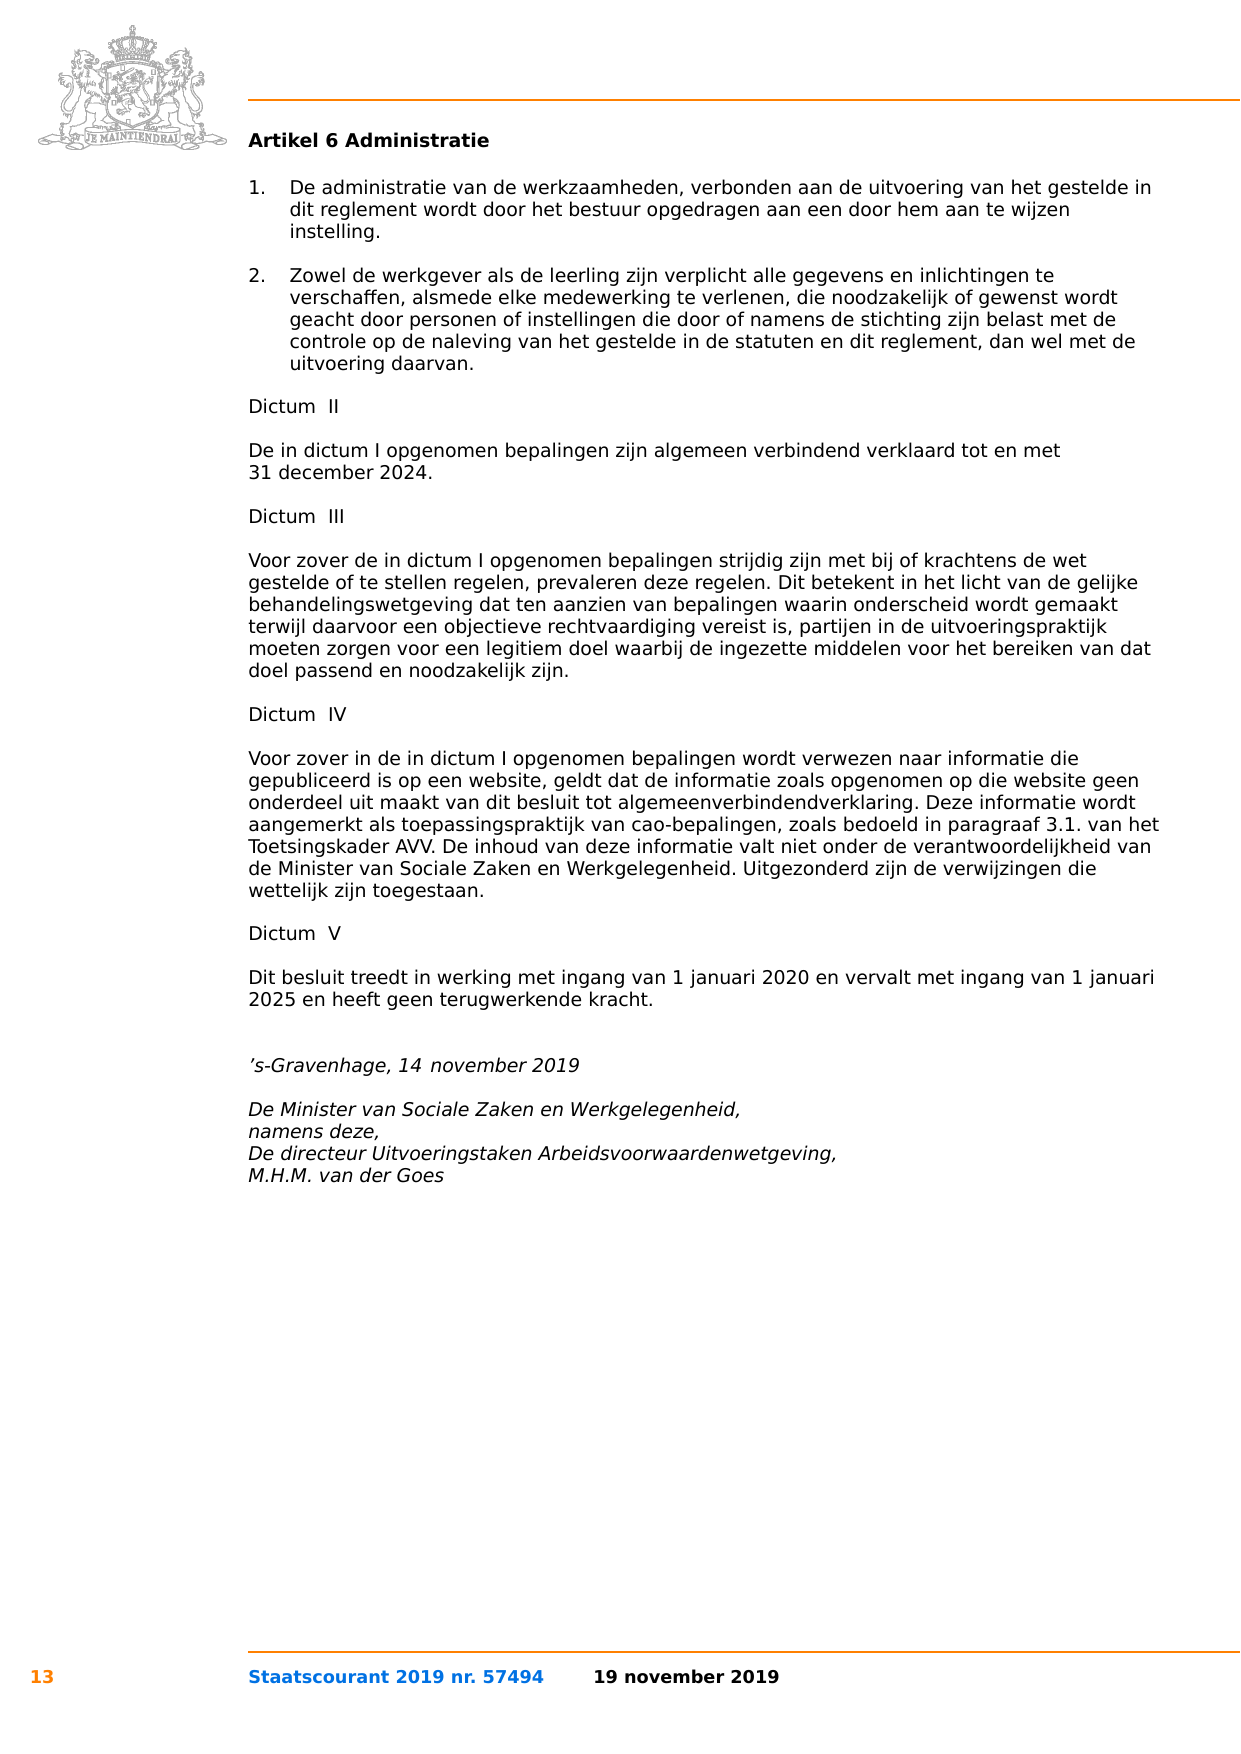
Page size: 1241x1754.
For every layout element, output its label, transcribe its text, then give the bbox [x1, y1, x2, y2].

subtitle Artikel 6 Administratie [248, 130, 1163, 152]
text De in dictum I opgenomen bepalingen zijn algemeen verbindend verklaard tot en met 31 december 2024. [248, 440, 1163, 484]
text ’s-Gravenhage, 14 november 2019 [248, 1055, 1163, 1077]
text Dictum II [248, 396, 1163, 418]
text Dictum IV [248, 704, 1163, 726]
text 2. Zowel de werkgever als de leerling zijn verplicht alle gegevens en inlichtingen te verschaffen, alsmede elke medewerking te verlenen, die noodzakelijk of gewenst wordt geacht door personen of instellingen die door of namens de stichting zijn belast met de controle op de naleving van het gestelde in de statuten en dit reglement, dan wel met de uitvoering daarvan. [248, 265, 1163, 374]
text Dit besluit treedt in werking met ingang van 1 januari 2020 en vervalt met ingang van 1 januari 2025 en heeft geen terugwerkende kracht. [248, 967, 1163, 1011]
text Voor zover in de in dictum I opgenomen bepalingen wordt verwezen naar informatie die gepubliceerd is op een website, geldt dat de informatie zoals opgenomen op die website geen onderdeel uit maakt van dit besluit tot algemeenverbindendverklaring. Deze informatie wordt aangemerkt als toepassingspraktijk van cao-bepalingen, zoals bedoeld in paragraaf 3.1. van het Toetsingskader AVV. De inhoud van deze informatie valt niet onder de verantwoordelijkheid van de Minister van Sociale Zaken en Werkgelegenheid. Uitgezonderd zijn de verwijzingen die wettelijk zijn toegestaan. [248, 748, 1163, 901]
picture [38, 25, 227, 150]
text De Minister van Sociale Zaken en Werkgelegenheid, namens deze, De directeur Uitvoeringstaken Arbeidsvoorwaardenwetgeving, M.H.M. van der Goes [248, 1099, 1163, 1187]
text Dictum III [248, 506, 1163, 528]
text Dictum V [248, 923, 1163, 945]
text 1. De administratie van de werkzaamheden, verbonden aan de uitvoering van het gestelde in dit reglement wordt door het bestuur opgedragen aan een door hem aan te wijzen instelling. [248, 177, 1163, 243]
text Voor zover de in dictum I opgenomen bepalingen strijdig zijn met bij of krachtens de wet gestelde of te stellen regelen, prevaleren deze regelen. Dit betekent in het licht van de gelijke behandelingswetgeving dat ten aanzien van bepalingen waarin onderscheid wordt gemaakt terwijl daarvoor een objectieve rechtvaardiging vereist is, partijen in de uitvoeringspraktijk moeten zorgen voor een legitiem doel waarbij de ingezette middelen voor het bereiken van dat doel passend en noodzakelijk zijn. [248, 550, 1163, 682]
